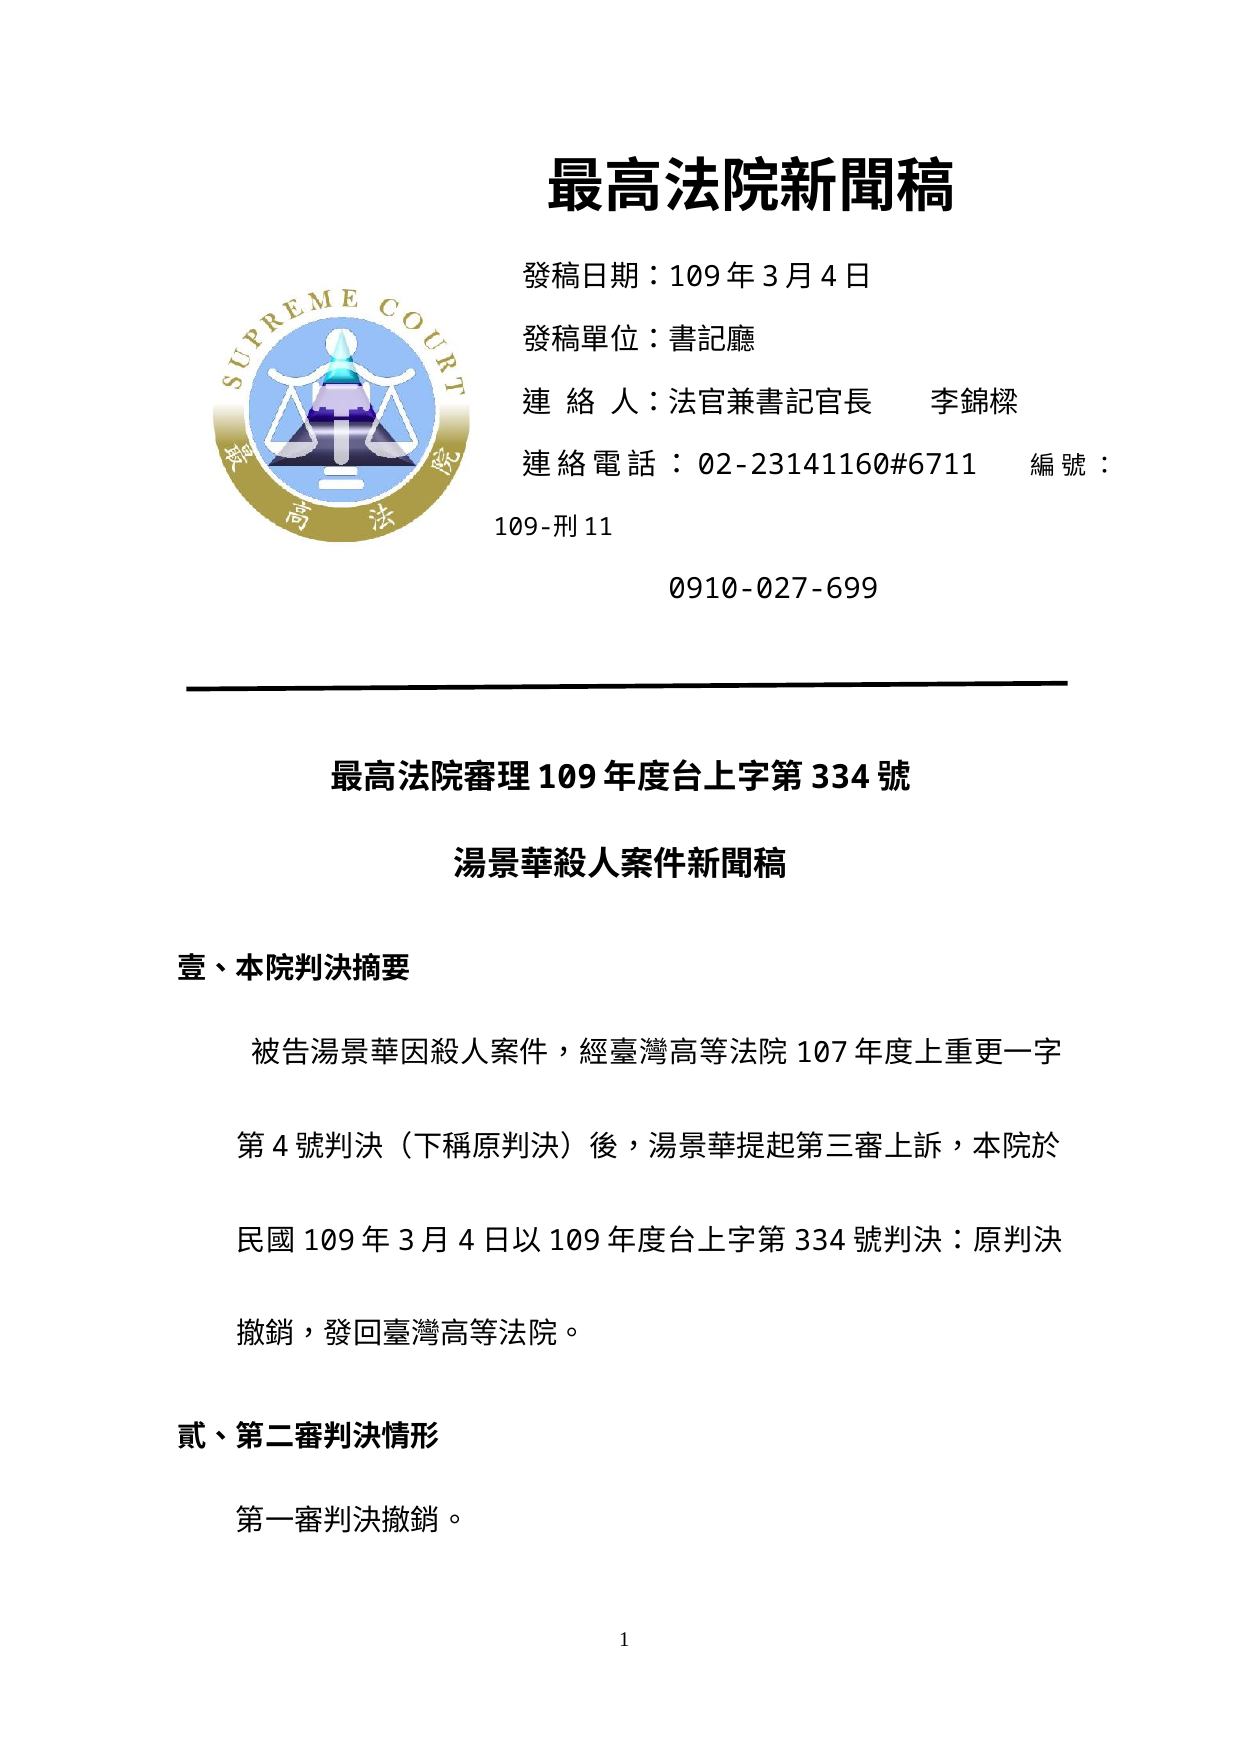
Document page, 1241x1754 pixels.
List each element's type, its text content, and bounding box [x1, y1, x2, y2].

table_header 最高法院新聞稿 發稿日期：109年3月4日 發稿單位：書記廳 連 絡 人：法官兼書記官長 李錦樑 連絡電話：02-23141160#6711 編號：109-刑11 0910-027-699 [490, 108, 1120, 670]
text 湯景華殺人案件新聞稿 [177, 819, 1063, 882]
table_header [161, 108, 490, 670]
text 貳、第二審判決情形 [177, 1392, 1063, 1454]
text 最高法院審理109年度台上字第334號 [177, 733, 1063, 795]
text 被告湯景華因殺人案件，經臺灣高等法院107年度上重更一字第4號判決（下稱原判決）後，湯景華提起第三審上訴，本院於民國109年3月4日以109年度台上字第334號判決：原判決撤銷，發回臺灣高等法院。 [177, 1008, 1063, 1352]
text 第一審判決撤銷。 [177, 1476, 1063, 1538]
text 壹、本院判決摘要 [177, 924, 1063, 987]
